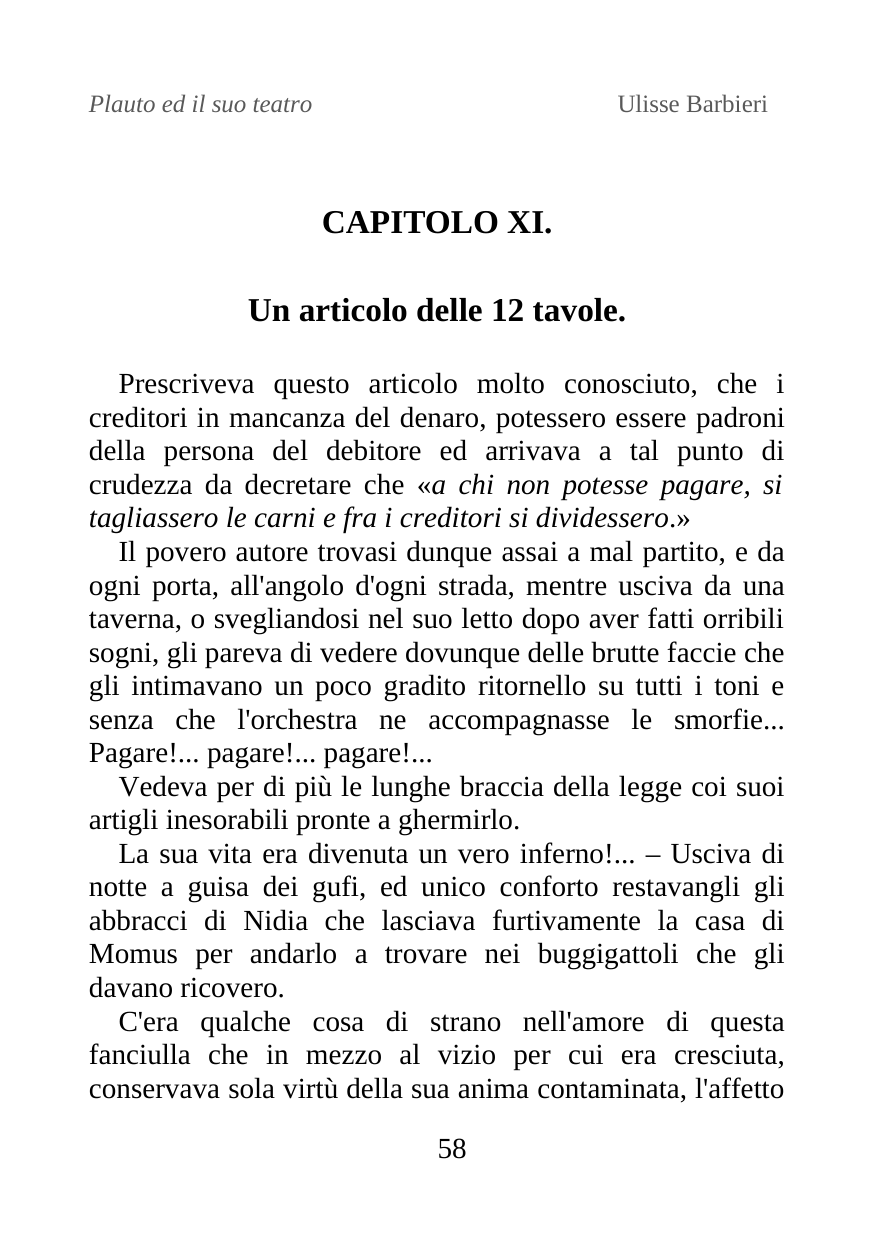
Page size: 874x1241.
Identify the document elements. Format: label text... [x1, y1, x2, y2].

text Vedeva per di più le lunghe braccia della legge coi suoi artigli inesorabili pronte a ghermirlo. [89, 769, 785, 836]
subtitle Un articolo delle 12 tavole. [89, 291, 785, 329]
text Prescriveva questo articolo molto conosciuto, che i creditori in mancanza del denaro, potessero essere padroni della persona del debitore ed arrivava a tal punto di crudezza da decretare che «a chi non potesse pagare, si tagliassero le carni e fra i creditori si dividessero.» [89, 366, 785, 534]
subtitle CAPITOLO XI. [89, 202, 785, 241]
text C'era qualche cosa di strano nell'amore di questa fanciulla che in mezzo al vizio per cui era cresciuta, conservava sola virtù della sua anima contaminata, l'affetto [89, 1004, 785, 1104]
text La sua vita era divenuta un vero inferno!... – Usciva di notte a guisa dei gufi, ed unico conforto restavangli gli abbracci di Nidia che lasciava furtivamente la casa di Momus per andarlo a trovare nei buggigattoli che gli davano ricovero. [89, 836, 785, 1004]
text Il povero autore trovasi dunque assai a mal partito, e da ogni porta, all'angolo d'ogni strada, mentre usciva da una taverna, o svegliandosi nel suo letto dopo aver fatti orribili sogni, gli pareva di vedere dovunque delle brutte faccie che gli intimavano un poco gradito ritornello su tutti i toni e senza che l'orchestra ne accompagnasse le smorfie... Pagare!... pagare!... pagare!... [89, 534, 785, 769]
